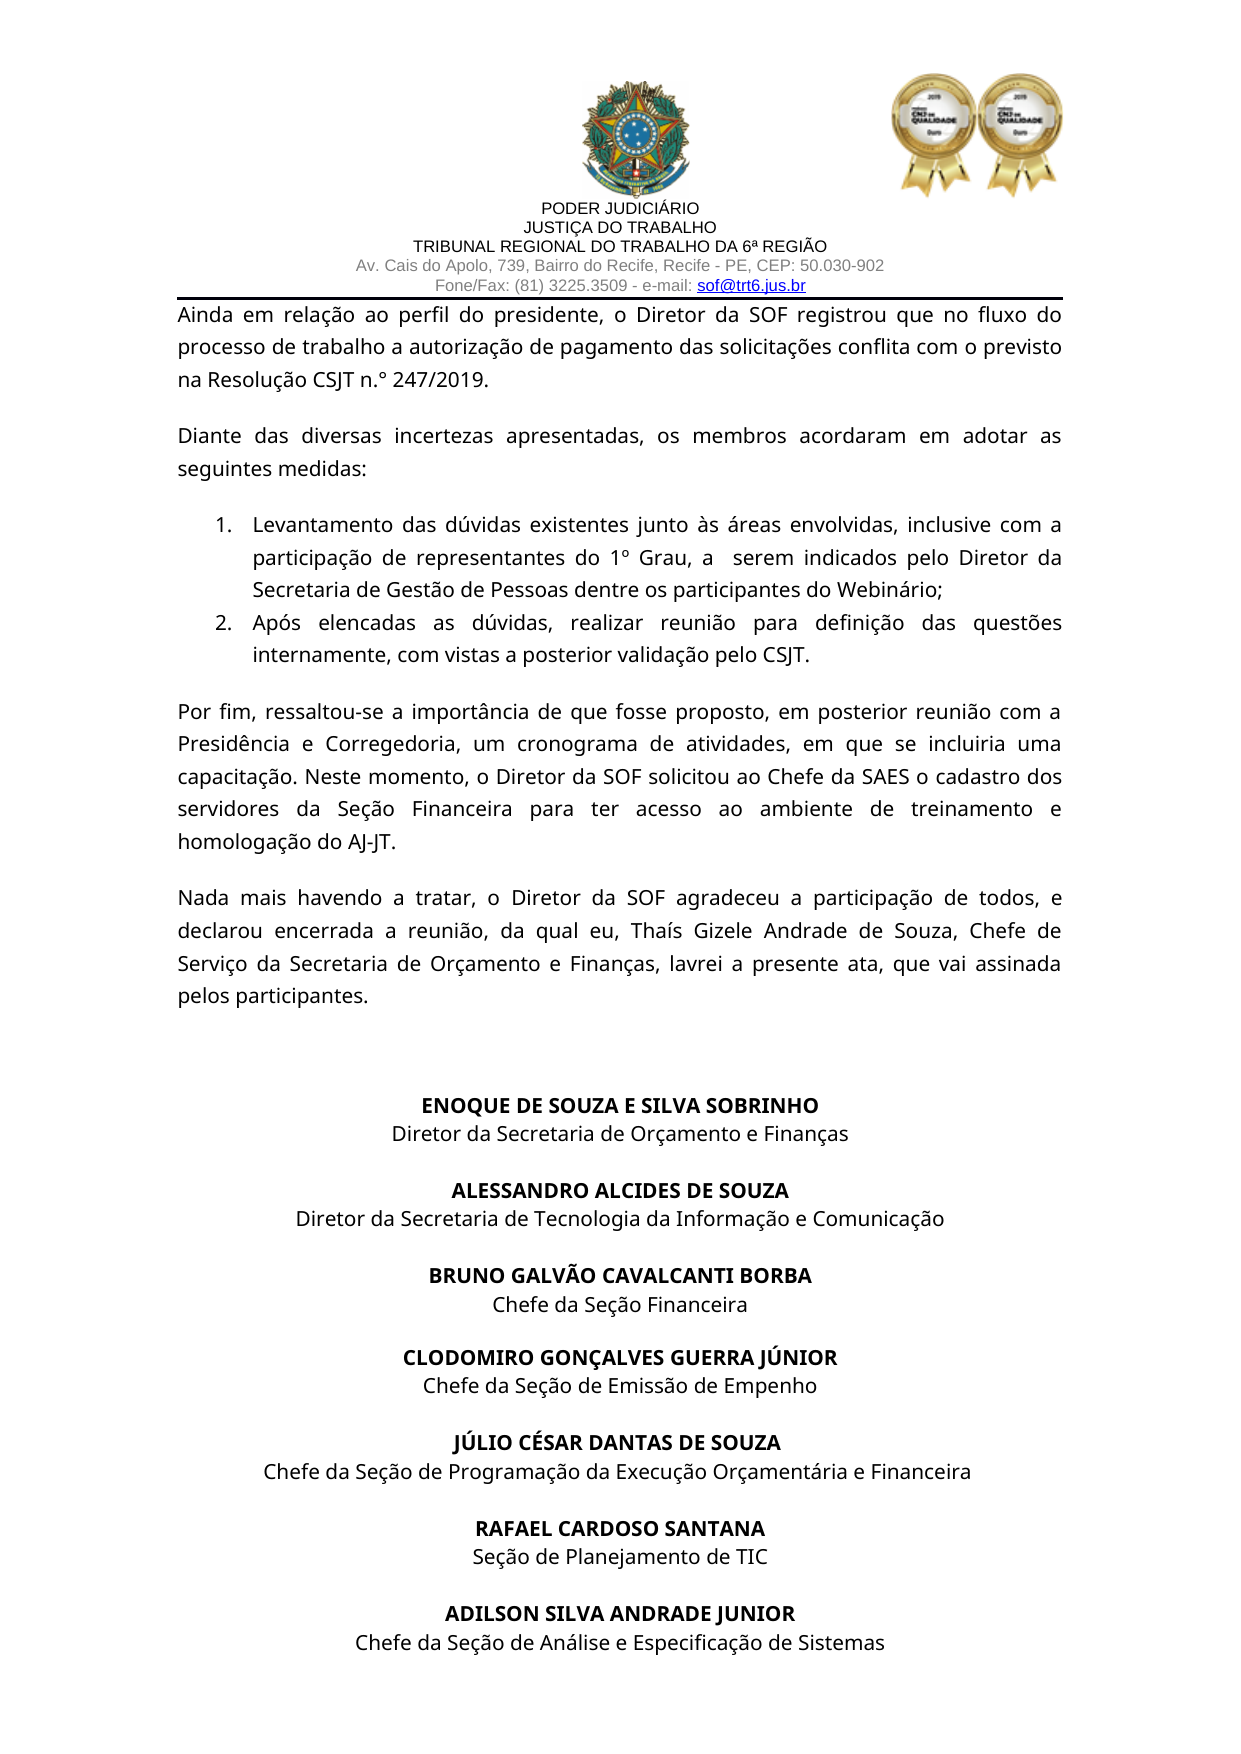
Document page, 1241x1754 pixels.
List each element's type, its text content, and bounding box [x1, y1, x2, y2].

text ENOQUE DE SOUZA E SILVA SOBRINHO [177, 1091, 1063, 1119]
text CLODOMIRO GONÇALVES GUERRA JÚNIOR [177, 1343, 1063, 1372]
text Nada mais havendo a tratar, o Diretor da SOF agradeceu a participação de todos, e declarou encerrada a reunião, da qual eu, Thaís Gizele Andrade de Souza, Chefe de Serviço da Secretaria de Orçamento e Finanças, lavrei a presente ata, que vai assinada pelos participantes. [177, 883, 1063, 1010]
text BRUNO GALVÃO CAVALCANTI BORBA [177, 1261, 1063, 1290]
text JÚLIO CÉSAR DANTAS DE SOUZA [177, 1428, 1063, 1457]
text Chefe da Seção de Emissão de Empenho [177, 1372, 1063, 1400]
text RAFAEL CARDOSO SANTANA [177, 1514, 1063, 1542]
picture [582, 81, 690, 199]
text Chefe da Seção de Programação da Execução Orçamentária e Financeira [177, 1457, 1063, 1485]
list Levantamento das dúvidas existentes junto às áreas envolvidas, inclusive com a participação de representantes do 1º Grau, a serem indicados pelo Diretor da Secretaria de Gestão de Pessoas dentre os participantes do Webinário; [215, 510, 1063, 604]
text Ainda em relação ao perfil do presidente, o Diretor da SOF registrou que no fluxo do processo de trabalho a autorização de pagamento das solicitações conflita com o previsto na Resolução CSJT n.° 247/2019. [177, 300, 1063, 393]
text Diretor da Secretaria de Tecnologia da Informação e Comunicação [177, 1204, 1063, 1233]
picture [891, 73, 1064, 199]
text ALESSANDRO ALCIDES DE SOUZA [177, 1176, 1063, 1204]
text Diante das diversas incertezas apresentadas, os membros acordaram em adotar as seguintes medidas: [177, 421, 1063, 482]
text Seção de Planejamento de TIC [177, 1542, 1063, 1571]
list Após elencadas as dúvidas, realizar reunião para definição das questões internamente, com vistas a posterior validação pelo CSJT. [215, 608, 1063, 669]
text Chefe da Seção de Análise e Especificação de Sistemas [177, 1628, 1063, 1656]
text Chefe da Seção Financeira [177, 1290, 1063, 1318]
text Diretor da Secretaria de Orçamento e Finanças [177, 1119, 1063, 1148]
text ADILSON SILVA ANDRADE JUNIOR [177, 1599, 1063, 1628]
text Por fim, ressaltou-se a importância de que fosse proposto, em posterior reunião com a Presidência e Corregedoria, um cronograma de atividades, em que se incluiria uma capacitação. Neste momento, o Diretor da SOF solicitou ao Chefe da SAES o cadastro dos servidores da Seção Financeira para ter acesso ao ambiente de treinamento e homologação do AJ-JT. [177, 697, 1063, 856]
